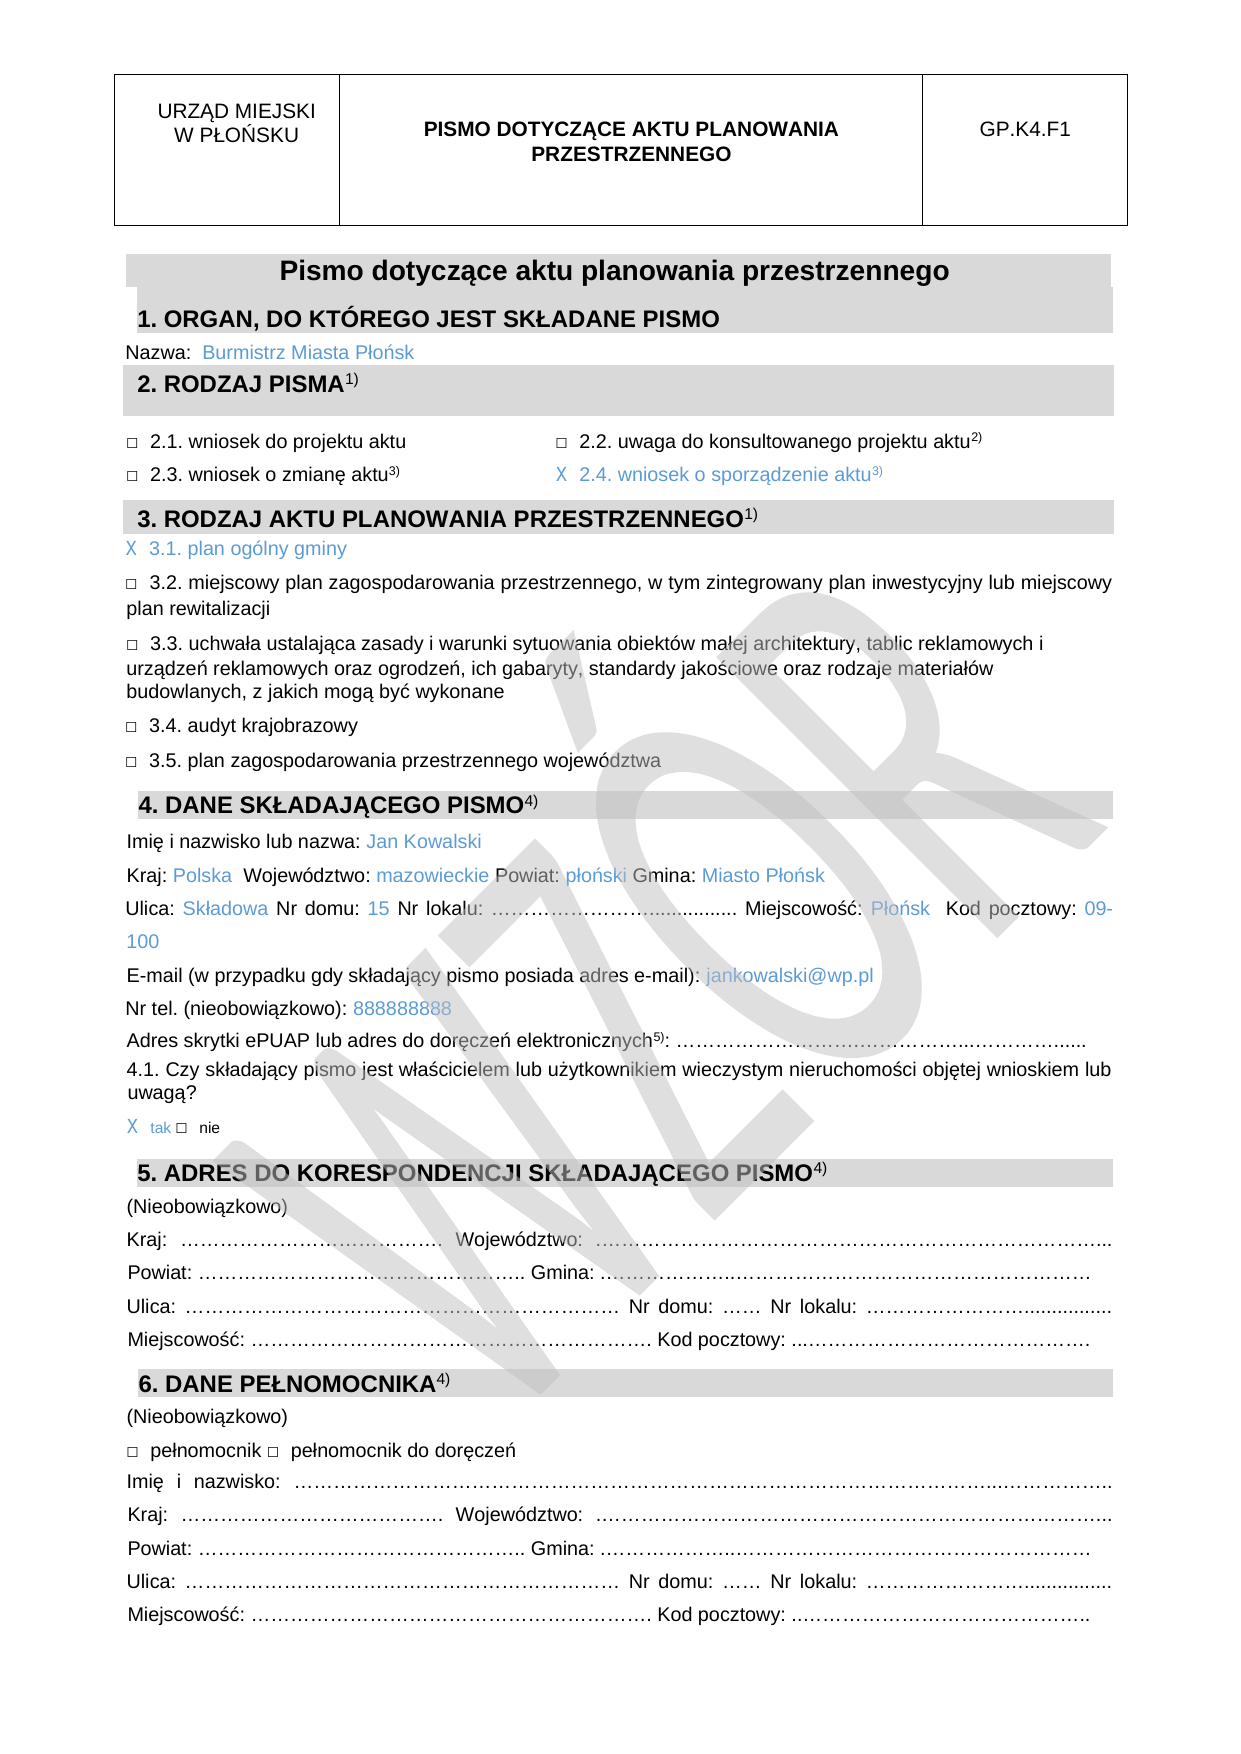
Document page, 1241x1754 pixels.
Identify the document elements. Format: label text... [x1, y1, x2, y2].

subtitle 5. ADRES DO KORESPONDENCJI SKŁADAJĄCEGO PISMO4) [410, 1159, 483, 1187]
text E-mail (w przypadku gdy składający pismo posiada adres e-mail): jankowalski@wp.pl [126, 963, 409, 986]
text (Nieobowiązkowo) [546, 1195, 582, 1217]
text ☐ 3.4. audyt krajobrazowy [125, 711, 571, 738]
table_header 2. RODZAJ PISMA1) [123, 365, 555, 416]
text Ulica: ………………………………………………………… Nr domu: …… Nr lokalu: ……………………................ Miejscowość: ……………………………………………………. Kod pocztowy: ...……………………………………. [126, 1294, 476, 1350]
text [934, 830, 1112, 853]
text Ulica: Składowa Nr domu: 15 Nr lokalu: ……………………................ Miejscowość: Płońsk Kod pocztowy: 09-100 [125, 897, 475, 953]
text Nr tel. (nieobowiązkowo): 888888888 [775, 997, 874, 1018]
text Imię i nazwisko: ……………………………………………………………………………………………...…………….. Kraj: …………………………………. Województwo: .…………………………………………………………………... Powiat: ………………………………………….. Gmina: .………………..……………………………………………… [126, 1470, 1112, 1559]
text Imię i nazwisko lub nazwa: Jan Kowalski [126, 830, 606, 853]
text Nazwa: Burmistrz Miasta Płońsk [125, 341, 1113, 363]
text Pismo dotyczące aktu planowania przestrzennego [126, 254, 1111, 287]
subtitle 5. ADRES DO KORESPONDENCJI SKŁADAJĄCEGO PISMO4) [750, 1159, 1113, 1187]
text [815, 711, 906, 738]
text [593, 711, 796, 738]
table_header [555, 365, 1114, 416]
text ☐ 3.3. uchwała ustalająca zasady i warunki sytuowania obiektów małej architektury, tablic reklamowych i urządzeń reklamowych oraz ogrodzeń, ich gabaryty, standardy jakościowe oraz rodzaje materiałów budowlanych, z jakich mogą być wykonane [574, 629, 761, 703]
text 4.1. Czy składający pismo jest właścicielem lub użytkownikiem wieczystym nieruchomości objętej wnioskiem lub uwagą? [657, 1058, 1112, 1103]
table_cell ☐ 2.2. uwaga do konsultowanego projektu aktu2) [555, 416, 1114, 456]
text ☐ 3.3. uchwała ustalająca zasady i warunki sytuowania obiektów małej architektury, tablic reklamowych i urządzeń reklamowych oraz ogrodzeń, ich gabaryty, standardy jakościowe oraz rodzaje materiałów budowlanych, z jakich mogą być wykonane [884, 629, 1060, 703]
text Kraj: …………………………………. Województwo: .…………………………………………………………………... Powiat: ………………………………………….. Gmina: .………………..……………………………………………… [458, 1228, 621, 1284]
text [839, 830, 911, 853]
text E-mail (w przypadku gdy składający pismo posiada adres e-mail): jankowalski@wp.pl [609, 963, 692, 986]
text ☐ 3.5. plan zagospodarowania przestrzennego województwa [937, 746, 1113, 773]
text [684, 1112, 758, 1139]
subtitle 1. ORGAN, DO KTÓREGO JEST SKŁADANE PISMO [137, 305, 1113, 333]
text E-mail (w przypadku gdy składający pismo posiada adres e-mail): jankowalski@wp.pl [730, 963, 882, 986]
text Ulica: Składowa Nr domu: 15 Nr lokalu: ……………………................ Miejscowość: Płońsk Kod pocztowy: 09-100 [891, 897, 1113, 953]
text ☐ 3.3. uchwała ustalająca zasady i warunki sytuowania obiektów małej architektury, tablic reklamowych i urządzeń reklamowych oraz ogrodzeń, ich gabaryty, standardy jakościowe oraz rodzaje materiałów budowlanych, z jakich mogą być wykonane [126, 629, 573, 703]
text ☐ pełnomocnik ☐ pełnomocnik do doręczeń [126, 1436, 1112, 1463]
text Nr tel. (nieobowiązkowo): 888888888 [125, 997, 437, 1019]
subtitle [903, 791, 1009, 819]
subtitle [636, 791, 778, 819]
text Ulica: ………………………………………………………… Nr domu: …… Nr lokalu: ……………………................ Miejscowość: ……………………………………………………. Kod pocztowy: ...……………………………………. [505, 1294, 1112, 1350]
text 4.1. Czy składający pismo jest właścicielem lub użytkownikiem wieczystym nieruchomości objętej wnioskiem lub uwagą? [505, 1058, 644, 1103]
subtitle 5. ADRES DO KORESPONDENCJI SKŁADAJĄCEGO PISMO4) [577, 1159, 687, 1187]
text [637, 830, 815, 853]
subtitle 5. ADRES DO KORESPONDENCJI SKŁADAJĄCEGO PISMO4) [137, 1159, 247, 1187]
text Nr tel. (nieobowiązkowo): 888888888 [626, 997, 747, 1019]
subtitle 5. ADRES DO KORESPONDENCJI SKŁADAJĄCEGO PISMO4) [494, 1159, 559, 1187]
text X tak ☐ nie [126, 1112, 363, 1139]
text Kraj: …………………………………. Województwo: .…………………………………………………………………... Powiat: ………………………………………….. Gmina: .………………..……………………………………………… [126, 1228, 383, 1284]
text X 3.1. plan ogólny gminy [125, 534, 1113, 561]
text [544, 1112, 662, 1139]
text (Nieobowiązkowo) [603, 1195, 710, 1217]
text Kraj: Polska Województwo: mazowieckie Powiat: płoński Gmina: Miasto Płońsk [649, 864, 843, 886]
text Kraj: Polska Województwo: mazowieckie Powiat: płoński Gmina: Miasto Płońsk [968, 864, 1112, 886]
text Adres skrytki ePUAP lub adres do doręczeń elektronicznych5): ……………………….……………...…………...... [126, 1029, 461, 1052]
table_cell X 2.4. wniosek o sporządzenie aktu3) [555, 456, 1114, 500]
text Ulica: ………………………………………………………… Nr domu: …… Nr lokalu: ……………………................ Miejscowość: ……………………………………………………. Kod pocztowy: ..…………………………………….. [126, 1570, 1112, 1626]
text Kraj: Polska Województwo: mazowieckie Powiat: płoński Gmina: Miasto Płońsk [868, 864, 944, 886]
text Ulica: Składowa Nr domu: 15 Nr lokalu: ……………………................ Miejscowość: Płońsk Kod pocztowy: 09-100 [485, 898, 568, 953]
text (Nieobowiązkowo) [126, 1195, 284, 1217]
text E-mail (w przypadku gdy składający pismo posiada adres e-mail): jankowalski@wp.pl [438, 963, 585, 986]
text ☐ 3.5. plan zagospodarowania przestrzennego województwa [726, 746, 831, 773]
text Nr tel. (nieobowiązkowo): 888888888 [462, 997, 601, 1019]
text ☐ 3.3. uchwała ustalająca zasady i warunki sytuowania obiektów małej architektury, tablic reklamowych i urządzeń reklamowych oraz ogrodzeń, ich gabaryty, standardy jakościowe oraz rodzaje materiałów budowlanych, z jakich mogą być wykonane [772, 632, 902, 703]
text ☐ 3.2. miejscowy plan zagospodarowania przestrzennego, w tym zintegrowany plan inwestycyjny lub miejscowy plan rewitalizacji [125, 568, 1113, 619]
text [426, 1112, 524, 1139]
subtitle 6. DANE PEŁNOMOCNIKA4) [138, 1369, 1113, 1397]
text ☐ 3.5. plan zagospodarowania przestrzennego województwa [125, 746, 620, 773]
text 4.1. Czy składający pismo jest właścicielem lub użytkownikiem wieczystym nieruchomości objętej wnioskiem lub uwagą? [349, 1058, 498, 1103]
text ☐ 3.5. plan zagospodarowania przestrzennego województwa [850, 746, 897, 770]
text (Nieobowiązkowo) [720, 1195, 1112, 1217]
text Adres skrytki ePUAP lub adres do doręczeń elektronicznych5): ……………………….……………...…………...... [642, 1029, 811, 1052]
subtitle 5. ADRES DO KORESPONDENCJI SKŁADAJĄCEGO PISMO4) [268, 1159, 396, 1187]
text Kraj: …………………………………. Województwo: .…………………………………………………………………... Powiat: ………………………………………….. Gmina: .………………..……………………………………………… [626, 1228, 1112, 1284]
text Ulica: Składowa Nr domu: 15 Nr lokalu: ……………………................ Miejscowość: Płońsk Kod pocztowy: 09-100 [576, 897, 672, 953]
table_cell 3. RODZAJ AKTU PLANOWANIA PRZESTRZENNEGO1) [123, 500, 1114, 534]
text [798, 1112, 1113, 1139]
text 4.1. Czy składający pismo jest właścicielem lub użytkownikiem wieczystym nieruchomości objętej wnioskiem lub uwagą? [126, 1058, 338, 1103]
table_cell ☐ 2.3. wniosek o zmianę aktu3) [123, 456, 555, 500]
text Adres skrytki ePUAP lub adres do doręczeń elektronicznych5): ……………………….……………...…………...... [886, 1029, 1112, 1052]
text (Nieobowiązkowo) [318, 1195, 417, 1217]
text Ulica: Składowa Nr domu: 15 Nr lokalu: ……………………................ Miejscowość: Płońsk Kod pocztowy: 09-100 [669, 897, 879, 953]
table_cell ☐ 2.1. wniosek do projektu aktu [123, 416, 555, 456]
text Kraj: Polska Województwo: mazowieckie Powiat: płoński Gmina: Miasto Płońsk [126, 864, 508, 886]
text Adres skrytki ePUAP lub adres do doręczeń elektronicznych5): ……………………….……………...…………...... [485, 1029, 618, 1052]
text [938, 711, 1113, 738]
subtitle [797, 791, 877, 819]
subtitle 4. DANE SKŁADAJĄCEGO PISMO4) [138, 791, 597, 819]
text (Nieobowiązkowo) [126, 1405, 1112, 1428]
subtitle [1031, 791, 1113, 819]
text Kraj: …………………………………. Województwo: .…………………………………………………………………... Powiat: ………………………………………….. Gmina: .………………..……………………………………………… [363, 1228, 464, 1284]
text E-mail (w przypadku gdy składający pismo posiada adres e-mail): jankowalski@wp.pl [920, 963, 1112, 986]
text [378, 1113, 414, 1139]
text (Nieobowiązkowo) [435, 1195, 526, 1217]
text Nr tel. (nieobowiązkowo): 888888888 [917, 997, 1113, 1019]
